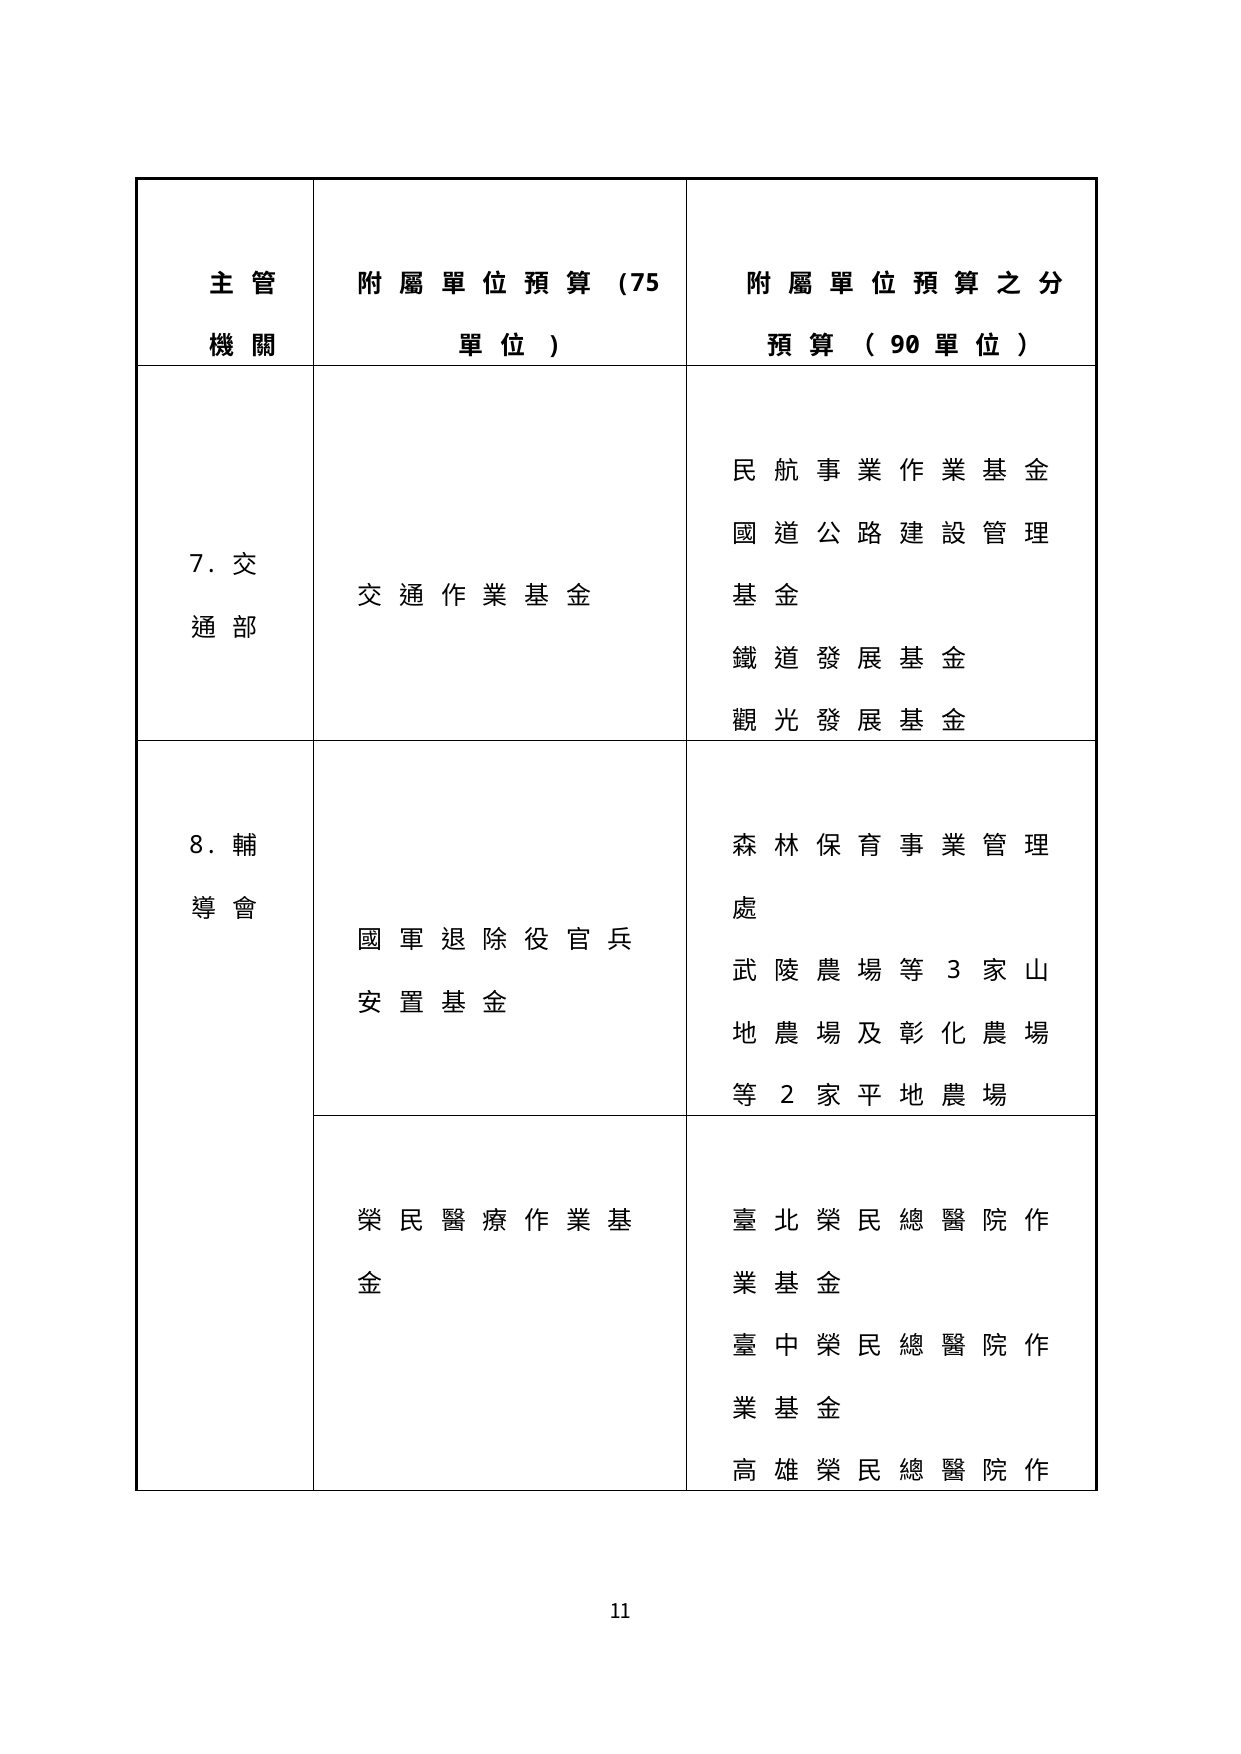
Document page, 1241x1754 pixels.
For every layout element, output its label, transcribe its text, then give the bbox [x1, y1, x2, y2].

table_cell 森林保育事業管理處 武陵農場等3家山地農場及彰化農場等2家平地農場 [687, 741, 1095, 1115]
table_cell 8.輔導會 [138, 741, 313, 1490]
table_cell 榮民醫療作業基金 [314, 1116, 686, 1490]
table_cell 國軍退除役官兵安置基金 [314, 741, 686, 1115]
table_header 主管機關 [138, 180, 313, 365]
table_cell 7.交通部 [138, 366, 313, 740]
table_cell 交通作業基金 [314, 366, 686, 740]
table_cell 民航事業作業基金 國道公路建設管理基金 鐵道發展基金 觀光發展基金 [687, 366, 1095, 740]
table_header 附屬單位預算(75單位) [314, 180, 686, 365]
table_header 附屬單位預算之分預算（90單位） [687, 180, 1095, 365]
table_cell 臺北榮民總醫院作業基金 臺中榮民總醫院作業基金 高雄榮民總醫院作 [687, 1116, 1095, 1490]
